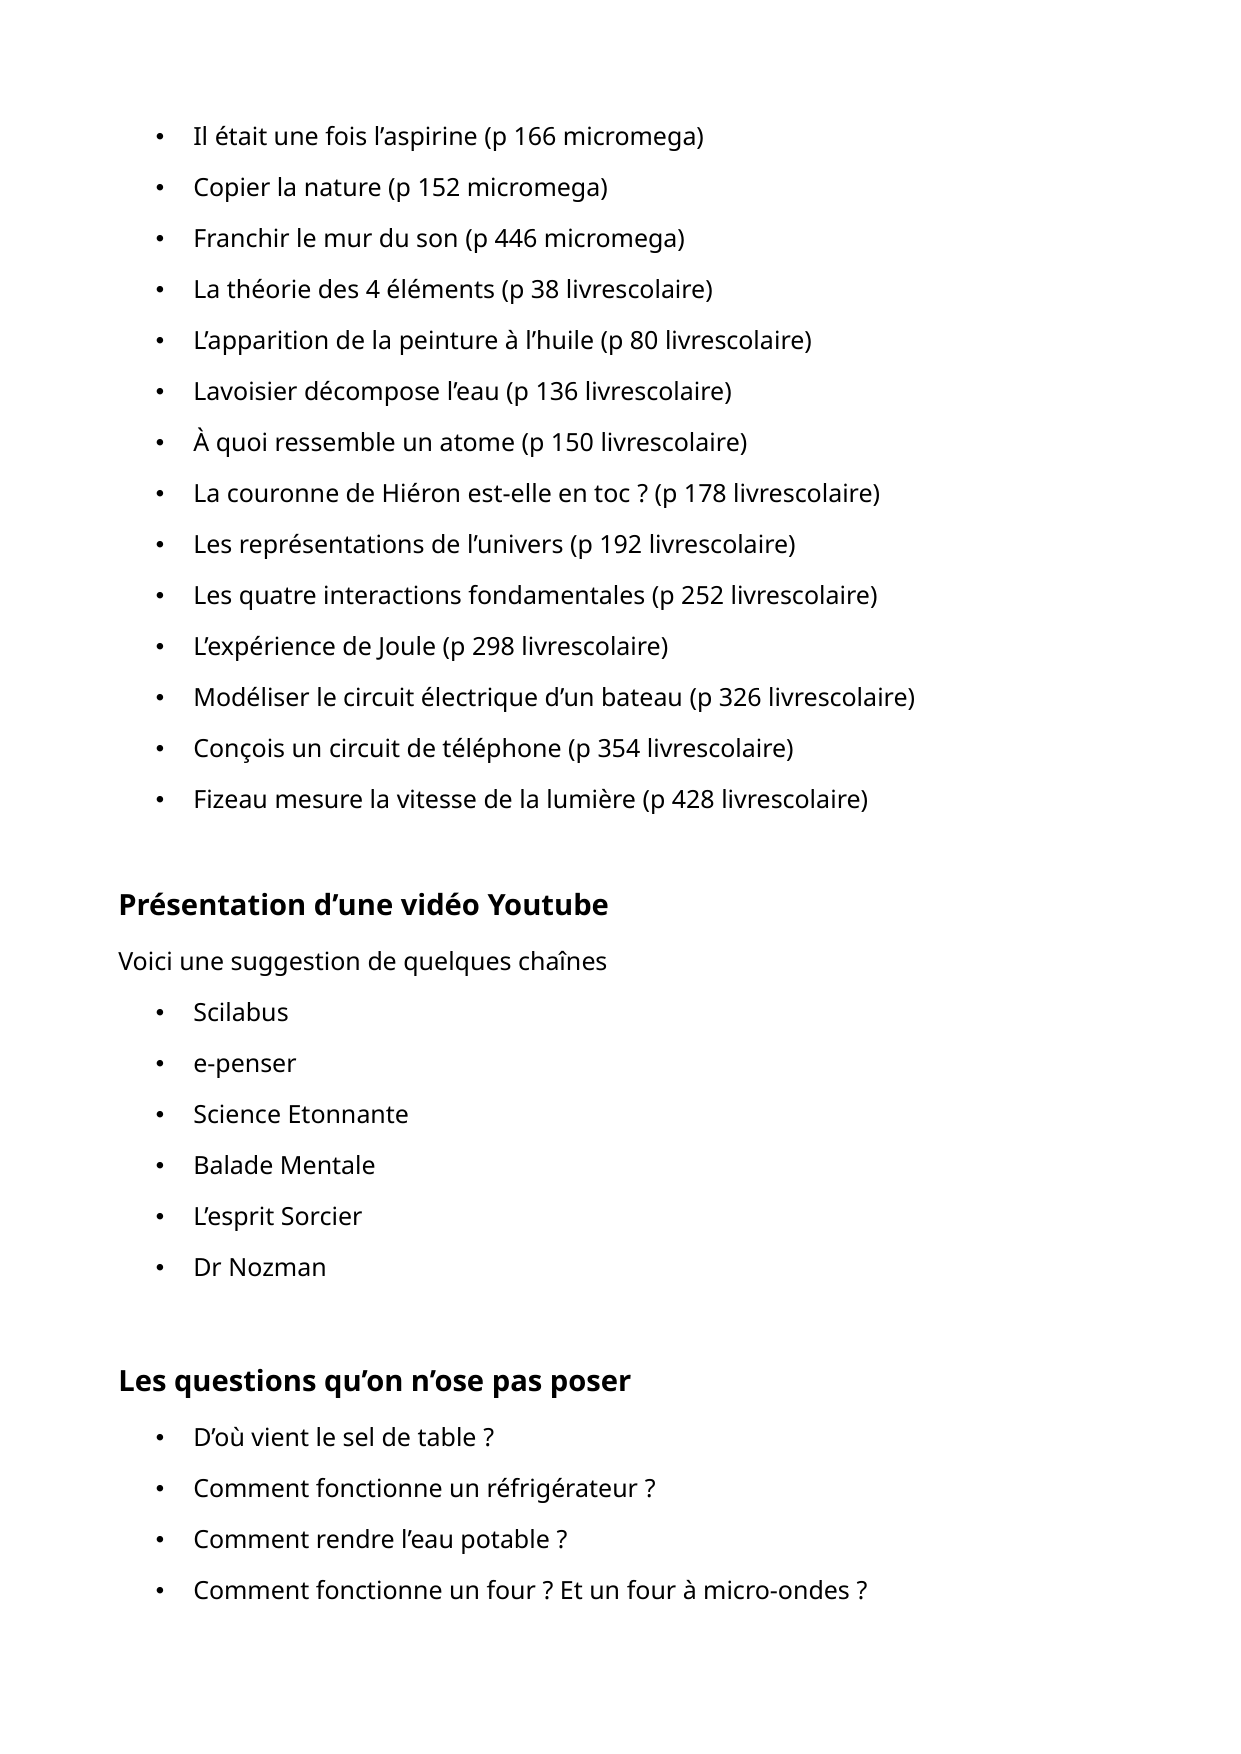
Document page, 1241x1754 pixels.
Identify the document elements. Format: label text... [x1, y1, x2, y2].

list Lavoisier décompose l’eau (p 136 livrescolaire) [156, 373, 1122, 407]
list Comment fonctionne un four ? Et un four à micro-ondes ? [156, 1573, 1122, 1607]
text Présentation d’une vidéo Youtube [118, 884, 1122, 923]
list Les représentations de l’univers (p 192 livrescolaire) [156, 526, 1122, 561]
list L’expérience de Joule (p 298 livrescolaire) [156, 628, 1122, 663]
list Copier la nature (p 152 micromega) [156, 169, 1122, 203]
list Franchir le mur du son (p 446 micromega) [156, 220, 1122, 254]
list Fizeau mesure la vitesse de la lumière (p 428 livrescolaire) [156, 782, 1122, 816]
list e-penser [156, 1045, 1122, 1079]
text Les questions qu’on n’ose pas poser [118, 1360, 1122, 1400]
list Les quatre interactions fondamentales (p 252 livrescolaire) [156, 577, 1122, 612]
list La couronne de Hiéron est-elle en toc ? (p 178 livrescolaire) [156, 475, 1122, 509]
list Conçois un circuit de téléphone (p 354 livrescolaire) [156, 731, 1122, 765]
list L’apparition de la peinture à l’huile (p 80 livrescolaire) [156, 322, 1122, 356]
text Voici une suggestion de quelques chaînes [118, 943, 1122, 977]
list Il était une fois l’aspirine (p 166 micromega) [156, 118, 1122, 152]
list L’esprit Sorcier [156, 1198, 1122, 1232]
list D’où vient le sel de table ? [156, 1419, 1122, 1453]
list Comment rendre l’eau potable ? [156, 1522, 1122, 1556]
list Balade Mentale [156, 1147, 1122, 1181]
list La théorie des 4 éléments (p 38 livrescolaire) [156, 271, 1122, 305]
list Scilabus [156, 994, 1122, 1028]
list À quoi ressemble un atome (p 150 livrescolaire) [156, 424, 1122, 458]
list Comment fonctionne un réfrigérateur ? [156, 1471, 1122, 1504]
list Modéliser le circuit électrique d’un bateau (p 326 livrescolaire) [156, 679, 1122, 714]
list Dr Nozman [156, 1249, 1122, 1283]
list Science Etonnante [156, 1096, 1122, 1130]
